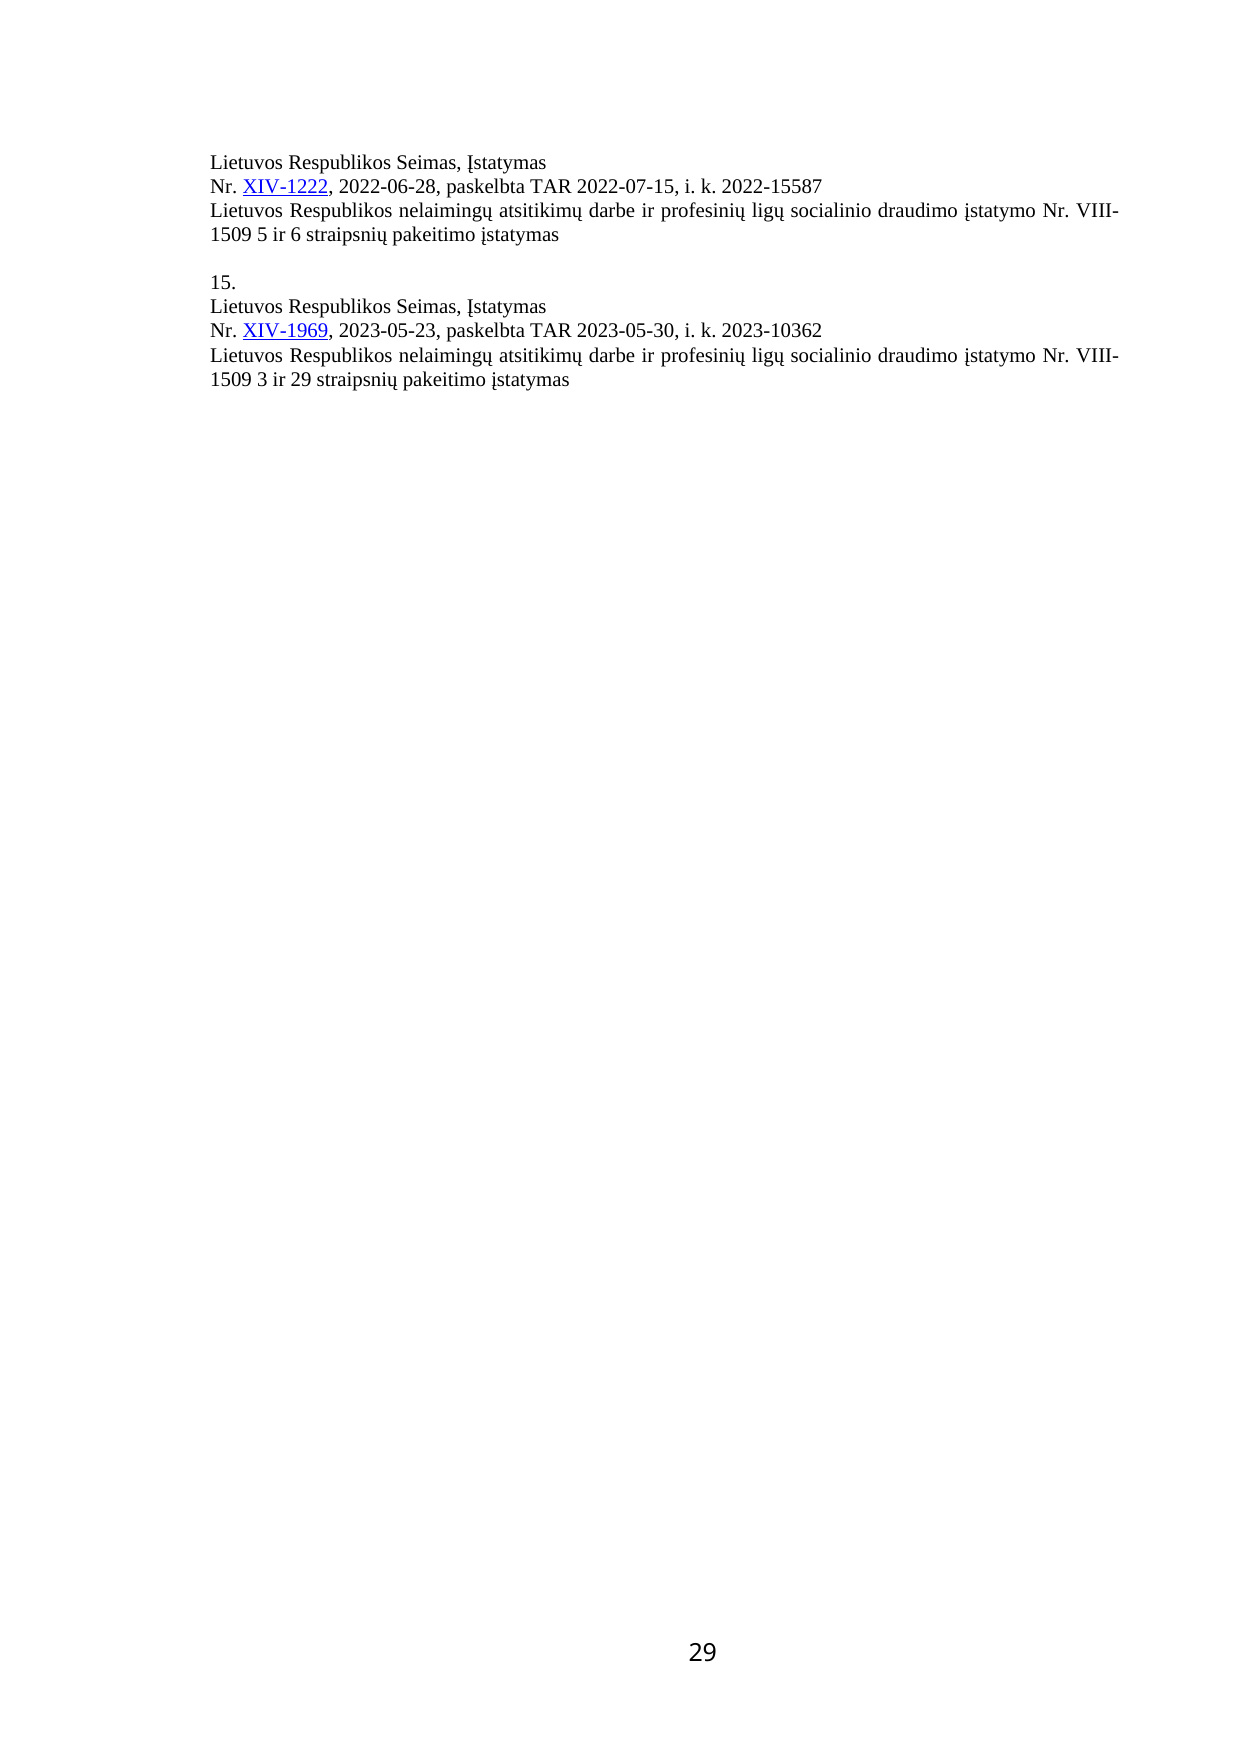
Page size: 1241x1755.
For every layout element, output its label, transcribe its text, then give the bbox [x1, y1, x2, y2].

text Lietuvos Respublikos nelaimingų atsitikimų darbe ir profesinių ligų socialinio draudimo įstatymo Nr. VIII-1509 3 ir 29 straipsnių pakeitimo įstatymas [210, 342, 1120, 391]
text Lietuvos Respublikos nelaimingų atsitikimų darbe ir profesinių ligų socialinio draudimo įstatymo Nr. VIII-1509 5 ir 6 straipsnių pakeitimo įstatymas [210, 198, 1120, 246]
text Nr. XIV-1969, 2023-05-23, paskelbta TAR 2023-05-30, i. k. 2023-10362 [210, 318, 1120, 342]
text Nr. XIV-1222, 2022-06-28, paskelbta TAR 2022-07-15, i. k. 2022-15587 [210, 174, 1120, 198]
text Lietuvos Respublikos Seimas, Įstatymas [210, 294, 1120, 318]
text 15. [210, 270, 1120, 294]
text Lietuvos Respublikos Seimas, Įstatymas [210, 150, 1120, 174]
